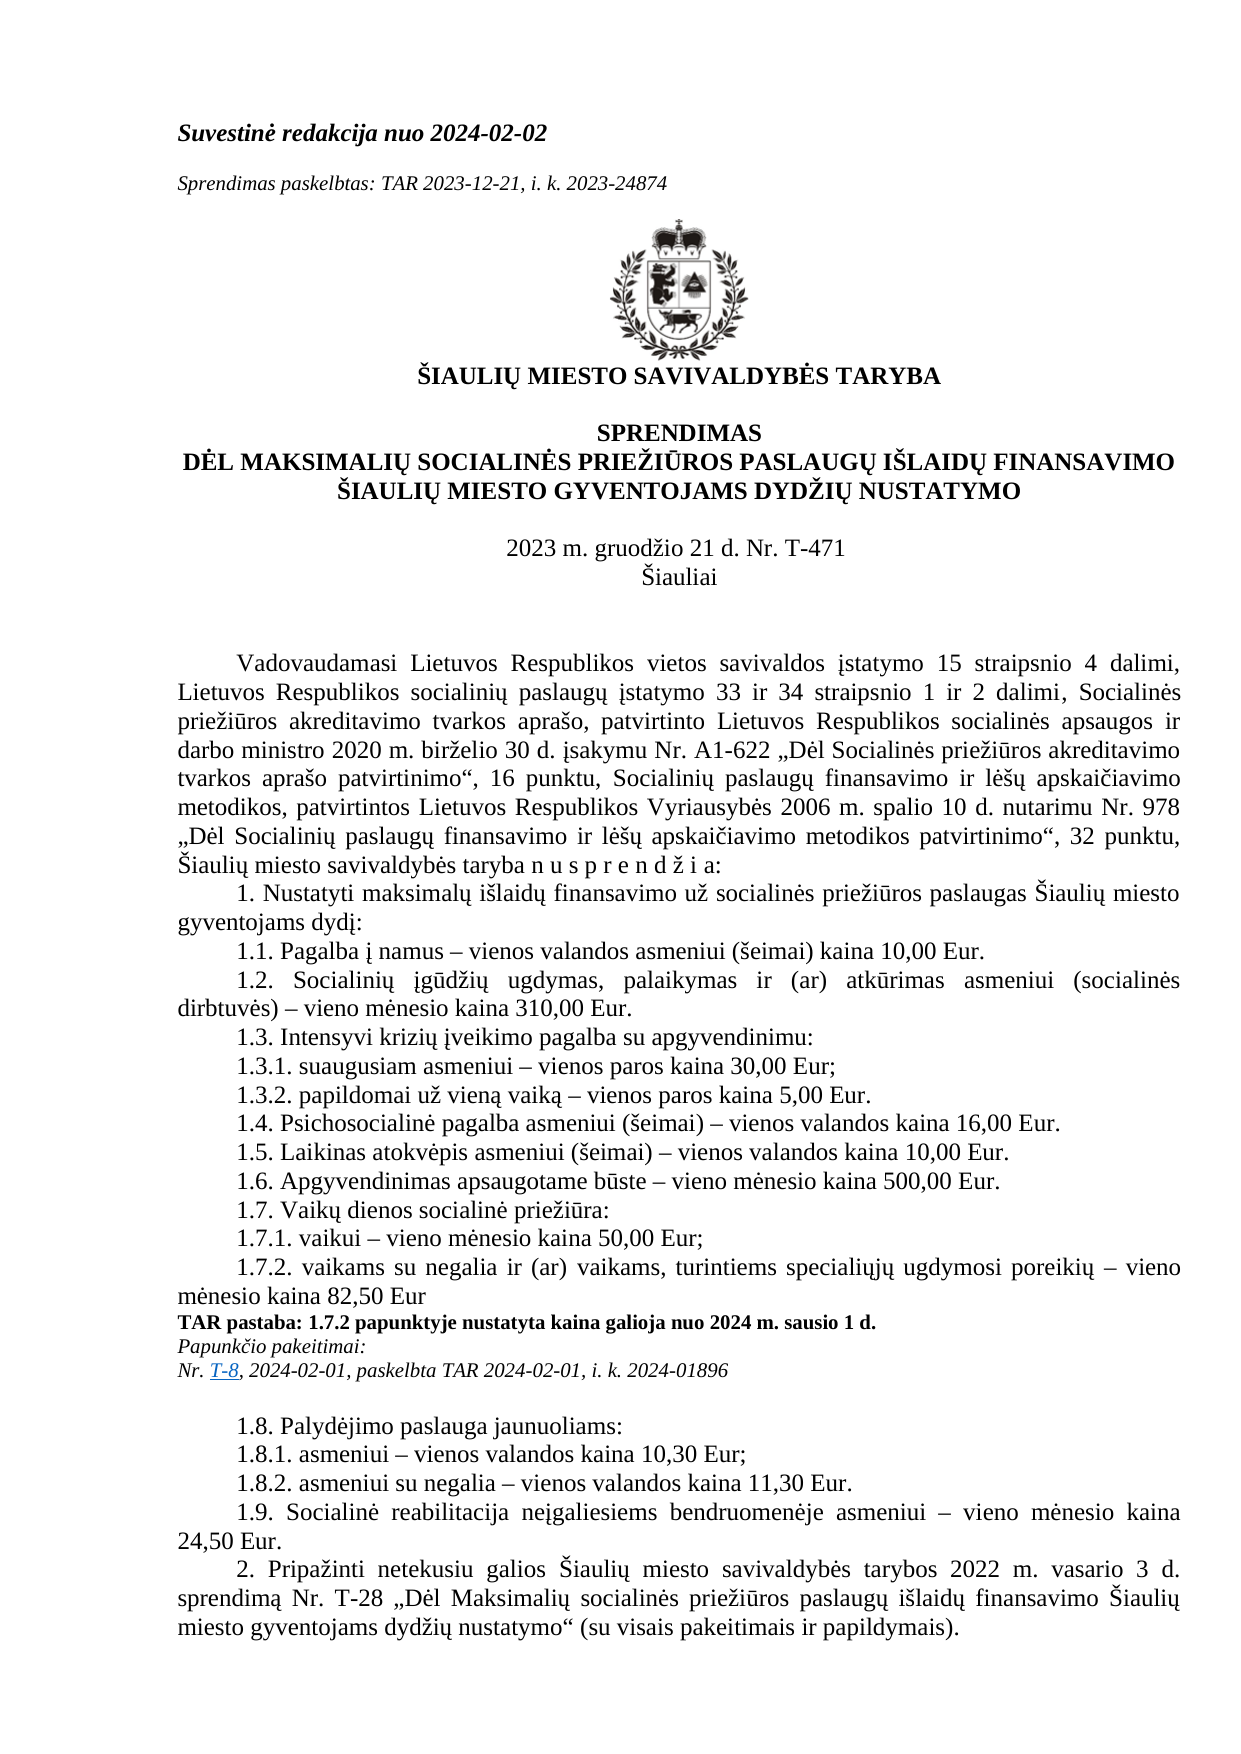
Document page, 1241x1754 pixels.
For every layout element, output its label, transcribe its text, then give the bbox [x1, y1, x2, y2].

text Sprendimas paskelbtas: TAR 2023-12-21, i. k. 2023-24874 [177, 171, 1181, 195]
text 1.5. Laikinas atokvėpis asmeniui (šeimai) – vienos valandos kaina 10,00 Eur. [177, 1137, 1181, 1166]
text 1.9. Socialinė reabilitacija neįgaliesiems bendruomenėje asmeniui – vieno mėnesio kaina 24,50 Eur. [177, 1497, 1181, 1554]
text 1.7.2. vaikams su negalia ir (ar) vaikams, turintiems specialiųjų ugdymosi poreikių – vieno mėnesio kaina 82,50 Eur [177, 1252, 1181, 1310]
text 1.8. Palydėjimo paslauga jaunuoliams: [177, 1411, 1181, 1439]
text Papunkčio pakeitimai: [177, 1334, 1181, 1358]
text 1.8.2. asmeniui su negalia – vienos valandos kaina 11,30 Eur. [177, 1468, 1181, 1497]
text 1.8.1. asmeniui – vienos valandos kaina 10,30 Eur; [177, 1439, 1181, 1468]
text Suvestinė redakcija nuo 2024-02-02 [177, 118, 1181, 147]
text Nr. T-8, 2024-02-01, paskelbta TAR 2024-02-01, i. k. 2024-01896 [177, 1358, 1181, 1382]
text SPRENDIMAS [177, 418, 1181, 447]
text 1.2. Socialinių įgūdžių ugdymas, palaikymas ir (ar) atkūrimas asmeniui (socialinės dirbtuvės) – vieno mėnesio kaina 310,00 Eur. [177, 965, 1181, 1022]
text 1. Nustatyti maksimalų išlaidų finansavimo už socialinės priežiūros paslaugas Šiaulių miesto gyventojams dydį: [177, 878, 1181, 936]
text 2. Pripažinti netekusiu galios Šiaulių miesto savivaldybės tarybos 2022 m. vasario 3 d. sprendimą Nr. T-28 „Dėl Maksimalių socialinės priežiūros paslaugų išlaidų finansavimo Šiaulių miesto gyventojams dydžių nustatymo“ (su visais pakeitimais ir papildymais). [177, 1554, 1181, 1641]
text 1.3. Intensyvi krizių įveikimo pagalba su apgyvendinimu: [177, 1022, 1181, 1051]
text Vadovaudamasi Lietuvos Respublikos vietos savivaldos įstatymo 15 straipsnio 4 dalimi, Lietuvos Respublikos socialinių paslaugų įstatymo 33 ir 34 straipsnio 1 ir 2 dalimi, Socialinės priežiūros akreditavimo tvarkos aprašo, patvirtinto Lietuvos Respublikos socialinės apsaugos ir darbo ministro 2020 m. birželio 30 d. įsakymu Nr. A1-622 „Dėl Socialinės priežiūros akreditavimo tvarkos aprašo patvirtinimo“, 16 punktu, Socialinių paslaugų finansavimo ir lėšų apskaičiavimo metodikos, patvirtintos Lietuvos Respublikos Vyriausybės 2006 m. spalio 10 d. nutarimu Nr. 978 „Dėl Socialinių paslaugų finansavimo ir lėšų apskaičiavimo metodikos patvirtinimo“, 32 punktu, Šiaulių miesto savivaldybės taryba nusprendžia: [177, 648, 1181, 878]
text 1.3.1. suaugusiam asmeniui – vienos paros kaina 30,00 Eur; [177, 1051, 1181, 1080]
text 1.7. Vaikų dienos socialinė priežiūra: [177, 1195, 1181, 1223]
text 1.6. Apgyvendinimas apsaugotame būste – vieno mėnesio kaina 500,00 Eur. [177, 1166, 1181, 1195]
text TAR pastaba: 1.7.2 papunktyje nustatyta kaina galioja nuo 2024 m. sausio 1 d. [177, 1310, 1181, 1334]
text 1.3.2. papildomai už vieną vaiką – vienos paros kaina 5,00 Eur. [177, 1080, 1181, 1108]
text 1.4. Psichosocialinė pagalba asmeniui (šeimai) – vienos valandos kaina 16,00 Eur. [177, 1108, 1181, 1137]
text 1.1. Pagalba į namus – vienos valandos asmeniui (šeimai) kaina 10,00 Eur. [177, 936, 1181, 965]
text 2023 m. gruodžio 21 d. Nr. T-471 [177, 533, 1181, 562]
text 1.7.1. vaikui – vieno mėnesio kaina 50,00 Eur; [177, 1223, 1181, 1252]
text DĖL MAKSIMALIŲ SOCIALINĖS PRIEŽIŪROS PASLAUGŲ IŠLAIDŲ FINANSAVIMO ŠIAULIŲ MIESTO GYVENTOJAMS DYDŽIŲ NUSTATYMO [177, 447, 1181, 505]
subtitle Šiauliai [177, 562, 1181, 591]
text ŠIAULIŲ MIESTO SAVIVALDYBĖS TARYBA [177, 361, 1181, 390]
